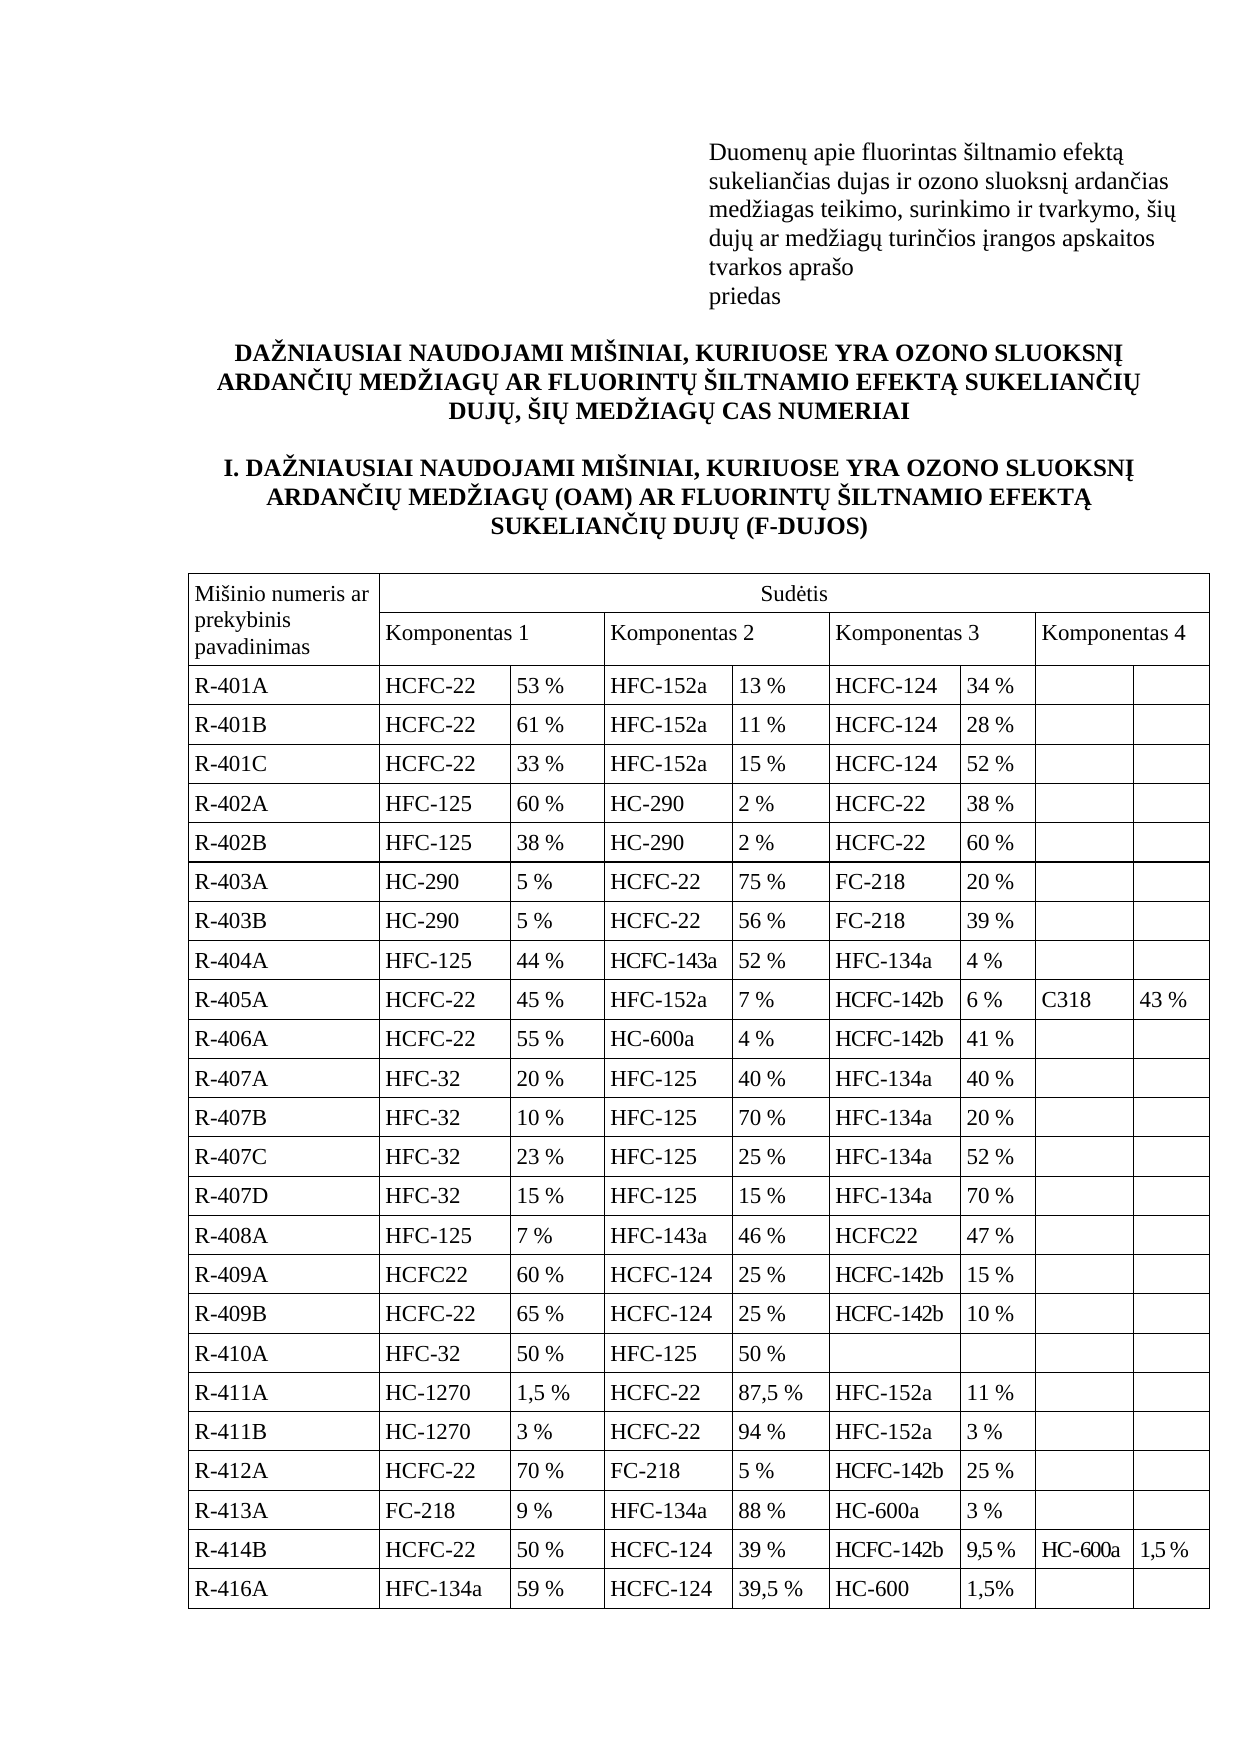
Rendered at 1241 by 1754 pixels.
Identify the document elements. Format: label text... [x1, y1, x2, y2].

text Duomenų apie fluorintas šiltnamio efektą [709, 137, 1181, 166]
text medžiagas teikimo, surinkimo ir tvarkymo, šių [709, 194, 1181, 223]
table_cell HCFC‑22 [380, 1020, 510, 1058]
table_cell 15 % [961, 1255, 1035, 1293]
table_cell 20 % [961, 863, 1035, 901]
table_cell 20 % [961, 1098, 1035, 1136]
table_cell HCFC‑124 [605, 1569, 732, 1607]
table_cell [1134, 1373, 1209, 1411]
table_cell 60 % [511, 784, 604, 822]
table_cell [1036, 705, 1133, 743]
table_header Sudėtis [380, 574, 1209, 612]
table_cell HFC‑32 [380, 1059, 510, 1097]
table_cell FC‑218 [605, 1451, 732, 1490]
table_cell HCFC‑22 [605, 902, 732, 940]
table_cell HFC‑152a [605, 705, 732, 743]
table_cell 38 % [961, 784, 1035, 822]
table_cell 50 % [511, 1530, 604, 1568]
table_cell 3 % [961, 1412, 1035, 1450]
table_cell HFC‑125 [380, 823, 510, 861]
table_cell R‑403B [189, 902, 379, 940]
table_cell 4 % [961, 941, 1035, 979]
table_cell [1134, 941, 1209, 979]
text dujų ar medžiagų turinčios įrangos apskaitos [709, 223, 1181, 252]
table_cell 1,5 % [1134, 1530, 1209, 1568]
table_cell 70 % [511, 1451, 604, 1490]
table_cell 3 % [511, 1412, 604, 1450]
table_cell 2 % [733, 823, 829, 861]
table_cell HFC‑125 [605, 1177, 732, 1215]
table_cell 61 % [511, 705, 604, 743]
table_cell [1036, 1098, 1133, 1136]
table_cell Komponentas 2 [605, 613, 829, 665]
table_cell [1036, 863, 1133, 901]
table_cell 7 % [511, 1216, 604, 1254]
table_cell R‑411A [189, 1373, 379, 1411]
table_cell 94 % [733, 1412, 829, 1450]
table_cell 52 % [733, 941, 829, 979]
table_cell 39 % [961, 902, 1035, 940]
table_cell [1134, 1177, 1209, 1215]
table_cell HFC‑125 [605, 1137, 732, 1176]
table_cell 39 % [733, 1530, 829, 1568]
table_cell 13 % [733, 666, 829, 704]
table_cell R‑409A [189, 1255, 379, 1293]
table_cell [1036, 941, 1133, 979]
table_cell HFC‑134a [830, 1098, 960, 1136]
table_cell HFC‑143a [605, 1216, 732, 1254]
table_cell HFC‑134a [605, 1491, 732, 1529]
table_cell HCFC‑142b [830, 1255, 960, 1293]
table_cell 70 % [961, 1177, 1035, 1215]
table_cell R‑414B [189, 1530, 379, 1568]
table_cell [1134, 1255, 1209, 1293]
table_cell R‑407B [189, 1098, 379, 1136]
table_cell [1134, 1412, 1209, 1450]
table_cell R‑410A [189, 1334, 379, 1372]
table_cell 7 % [733, 980, 829, 1018]
table_cell HCFC‑22 [380, 745, 510, 783]
table_cell [1036, 745, 1133, 783]
table_cell R‑403A [189, 863, 379, 901]
table_cell HFC‑32 [380, 1137, 510, 1176]
table_cell HFC‑125 [605, 1059, 732, 1097]
table_cell [1134, 823, 1209, 861]
table_cell HCFC‑22 [380, 1530, 510, 1568]
table_cell 40 % [961, 1059, 1035, 1097]
table_cell [1134, 1059, 1209, 1097]
table_cell [1036, 1412, 1133, 1450]
table_cell [1134, 705, 1209, 743]
table_cell [1036, 1059, 1133, 1097]
table_cell 11 % [961, 1373, 1035, 1411]
table_cell HCFC‑143a [605, 941, 732, 979]
table_cell HCFC‑22 [830, 784, 960, 822]
text priedas [709, 281, 1181, 309]
table_cell HFC‑32 [380, 1098, 510, 1136]
table_cell HFC‑152a [830, 1373, 960, 1411]
table_cell [1134, 863, 1209, 901]
table_cell 41 % [961, 1020, 1035, 1058]
table_cell [1134, 1569, 1209, 1607]
table_cell 5 % [511, 902, 604, 940]
table_cell 40 % [733, 1059, 829, 1097]
table_header Mišinio numeris ar prekybinis pavadinimas [189, 574, 379, 665]
table_cell 50 % [511, 1334, 604, 1372]
table_cell 9,5 % [961, 1530, 1035, 1568]
table_cell Komponentas 1 [380, 613, 604, 665]
table_cell 28 % [961, 705, 1035, 743]
table_cell FC‑218 [830, 863, 960, 901]
table_cell R‑408A [189, 1216, 379, 1254]
table_cell HFC‑152a [605, 745, 732, 783]
table_cell 60 % [511, 1255, 604, 1293]
table_cell HC‑600a [1036, 1530, 1133, 1568]
table_cell HFC‑125 [380, 784, 510, 822]
table_cell [1134, 1137, 1209, 1176]
table_cell R‑402B [189, 823, 379, 861]
text sukeliančias dujas ir ozono sluoksnį ardančias [709, 166, 1181, 194]
table_cell 39,5 % [733, 1569, 829, 1607]
table_cell [1036, 1334, 1133, 1372]
table_cell 25 % [961, 1451, 1035, 1490]
table_cell R‑407A [189, 1059, 379, 1097]
table_cell [1134, 902, 1209, 940]
table_cell [1134, 745, 1209, 783]
table_cell HCFC‑22 [380, 705, 510, 743]
table_cell 15 % [511, 1177, 604, 1215]
table_cell 2 % [733, 784, 829, 822]
table_cell HC‑290 [605, 823, 732, 861]
table_cell [1036, 1255, 1133, 1293]
table_cell R‑413A [189, 1491, 379, 1529]
table_cell HCFC22 [830, 1216, 960, 1254]
table_cell 23 % [511, 1137, 604, 1176]
table_cell [1036, 1373, 1133, 1411]
table_cell HC‑600a [605, 1020, 732, 1058]
table_cell 1,5 % [511, 1373, 604, 1411]
table_cell 55 % [511, 1020, 604, 1058]
table_cell 50 % [733, 1334, 829, 1372]
table_cell HCFC‑22 [380, 980, 510, 1018]
table_cell [1134, 1451, 1209, 1490]
table_cell 5 % [511, 863, 604, 901]
table_cell 52 % [961, 745, 1035, 783]
table_cell 44 % [511, 941, 604, 979]
table_cell R‑401A [189, 666, 379, 704]
table_cell 59 % [511, 1569, 604, 1607]
table_cell HC‑1270 [380, 1373, 510, 1411]
table_cell [1036, 1451, 1133, 1490]
table_cell HFC‑152a [605, 666, 732, 704]
table_cell 25 % [733, 1294, 829, 1333]
table_cell [1134, 1491, 1209, 1529]
table_cell HCFC‑22 [605, 863, 732, 901]
table_cell Komponentas 3 [830, 613, 1035, 665]
table_cell R‑406A [189, 1020, 379, 1058]
table_cell FC‑218 [830, 902, 960, 940]
table_cell [1134, 784, 1209, 822]
table_cell HFC‑134a [830, 1059, 960, 1097]
table_cell HCFC‑142b [830, 980, 960, 1018]
table_cell HCFC‑22 [605, 1412, 732, 1450]
text tvarkos aprašo [709, 252, 1181, 281]
table_cell R‑401C [189, 745, 379, 783]
text I. DAŽNIAUSIAI NAUDOJAMI MIŠINIAI, KURIUOSE YRA OZONO SLUOKSNĮ ARDANČIŲ MEDŽIAGŲ (OAM) AR fluorintų šiltnamio efektą sukeliančių DUJŲ (F-DUjos) [177, 453, 1181, 539]
table_cell 88 % [733, 1491, 829, 1529]
table_cell 25 % [733, 1255, 829, 1293]
table_cell 52 % [961, 1137, 1035, 1176]
table_cell HCFC‑124 [830, 745, 960, 783]
table_cell Komponentas 4 [1036, 613, 1209, 665]
table_cell HFC‑134a [830, 1137, 960, 1176]
table_cell HCFC‑142b [830, 1451, 960, 1490]
table_cell R‑401B [189, 705, 379, 743]
table_cell 10 % [511, 1098, 604, 1136]
table_cell 11 % [733, 705, 829, 743]
table_cell HCFC‑142b [830, 1020, 960, 1058]
table_cell 3 % [961, 1491, 1035, 1529]
table_cell 15 % [733, 1177, 829, 1215]
table_cell 10 % [961, 1294, 1035, 1333]
table_cell HCFC‑22 [380, 1294, 510, 1333]
table_cell [1036, 902, 1133, 940]
table_cell 5 % [733, 1451, 829, 1490]
table_cell HCFC‑22 [380, 666, 510, 704]
table_cell HC‑290 [380, 902, 510, 940]
table_cell [1036, 784, 1133, 822]
table_cell [1134, 1216, 1209, 1254]
table_cell HFC‑134a [830, 1177, 960, 1215]
table_cell 33 % [511, 745, 604, 783]
table_cell [1134, 1294, 1209, 1333]
table_cell 38 % [511, 823, 604, 861]
table_cell HCFC‑22 [830, 823, 960, 861]
table_cell HFC‑152a [830, 1412, 960, 1450]
table_cell R‑404A [189, 941, 379, 979]
table_cell HFC‑32 [380, 1177, 510, 1215]
table_cell FC‑218 [380, 1491, 510, 1529]
table_cell 1,5% [961, 1569, 1035, 1607]
table_cell [1134, 1020, 1209, 1058]
table_cell HCFC‑142b [830, 1294, 960, 1333]
table_cell 15 % [733, 745, 829, 783]
table_cell [1134, 666, 1209, 704]
table_cell R‑416A [189, 1569, 379, 1607]
table_cell [1036, 666, 1133, 704]
table_cell [1036, 1216, 1133, 1254]
table_cell R‑407D [189, 1177, 379, 1215]
table_cell HCFC‑124 [830, 666, 960, 704]
table_cell 53 % [511, 666, 604, 704]
table_cell [1134, 1098, 1209, 1136]
table_cell HC‑600a [830, 1491, 960, 1529]
table_cell 43 % [1134, 980, 1209, 1018]
table_cell C318 [1036, 980, 1133, 1018]
table_cell [830, 1334, 960, 1372]
table_cell HC‑290 [605, 784, 732, 822]
table_cell HFC‑125 [605, 1334, 732, 1372]
table_cell R‑407C [189, 1137, 379, 1176]
table_cell 75 % [733, 863, 829, 901]
table_cell HCFC‑124 [605, 1255, 732, 1293]
table_cell HCFC‑124 [830, 705, 960, 743]
table_cell [1036, 1294, 1133, 1333]
table_cell HCFC‑22 [605, 1373, 732, 1411]
text DAŽNIAUSIAI NAUDOJAMI MIŠINIAI, KURIUOSE YRA ozono sluoksnį ardančių medžiagų AR fluorintų šiltnamio efektą sukeliančių dujų, šių medžiagų CAS numeriai [177, 338, 1181, 424]
table_cell HCFC‑124 [605, 1530, 732, 1568]
table_cell [1036, 1491, 1133, 1529]
table_cell [1134, 1334, 1209, 1372]
table_cell 65 % [511, 1294, 604, 1333]
table_cell 70 % [733, 1098, 829, 1136]
table_cell [961, 1334, 1035, 1372]
table_cell 6 % [961, 980, 1035, 1018]
table_cell 45 % [511, 980, 604, 1018]
table_cell [1036, 1020, 1133, 1058]
table_cell R‑411B [189, 1412, 379, 1450]
table_cell HCFC22 [380, 1255, 510, 1293]
table_cell R‑412A [189, 1451, 379, 1490]
table_cell 56 % [733, 902, 829, 940]
table_cell HCFC‑142b [830, 1530, 960, 1568]
table_cell [1036, 1177, 1133, 1215]
table_cell 47 % [961, 1216, 1035, 1254]
table_cell R‑409B [189, 1294, 379, 1333]
table_cell HFC‑134a [380, 1569, 510, 1607]
table_cell HC‑290 [380, 863, 510, 901]
table_cell [1036, 1569, 1133, 1607]
table_cell HCFC‑124 [605, 1294, 732, 1333]
table_cell 20 % [511, 1059, 604, 1097]
table_cell HFC‑32 [380, 1334, 510, 1372]
table_cell [1036, 1137, 1133, 1176]
table_cell 87,5 % [733, 1373, 829, 1411]
table_cell HFC‑152a [605, 980, 732, 1018]
table_cell HFC‑125 [380, 941, 510, 979]
table_cell 9 % [511, 1491, 604, 1529]
table_cell 34 % [961, 666, 1035, 704]
table_cell R‑405A [189, 980, 379, 1018]
table_cell HFC‑134a [830, 941, 960, 979]
table_cell HFC‑125 [605, 1098, 732, 1136]
table_cell [1036, 823, 1133, 861]
table_cell HC‑600 [830, 1569, 960, 1607]
table_cell HC‑1270 [380, 1412, 510, 1450]
table_cell R‑402A [189, 784, 379, 822]
table_cell HCFC‑22 [380, 1451, 510, 1490]
table_cell 46 % [733, 1216, 829, 1254]
table_cell 25 % [733, 1137, 829, 1176]
table_cell HFC‑125 [380, 1216, 510, 1254]
table_cell 60 % [961, 823, 1035, 861]
table_cell 4 % [733, 1020, 829, 1058]
